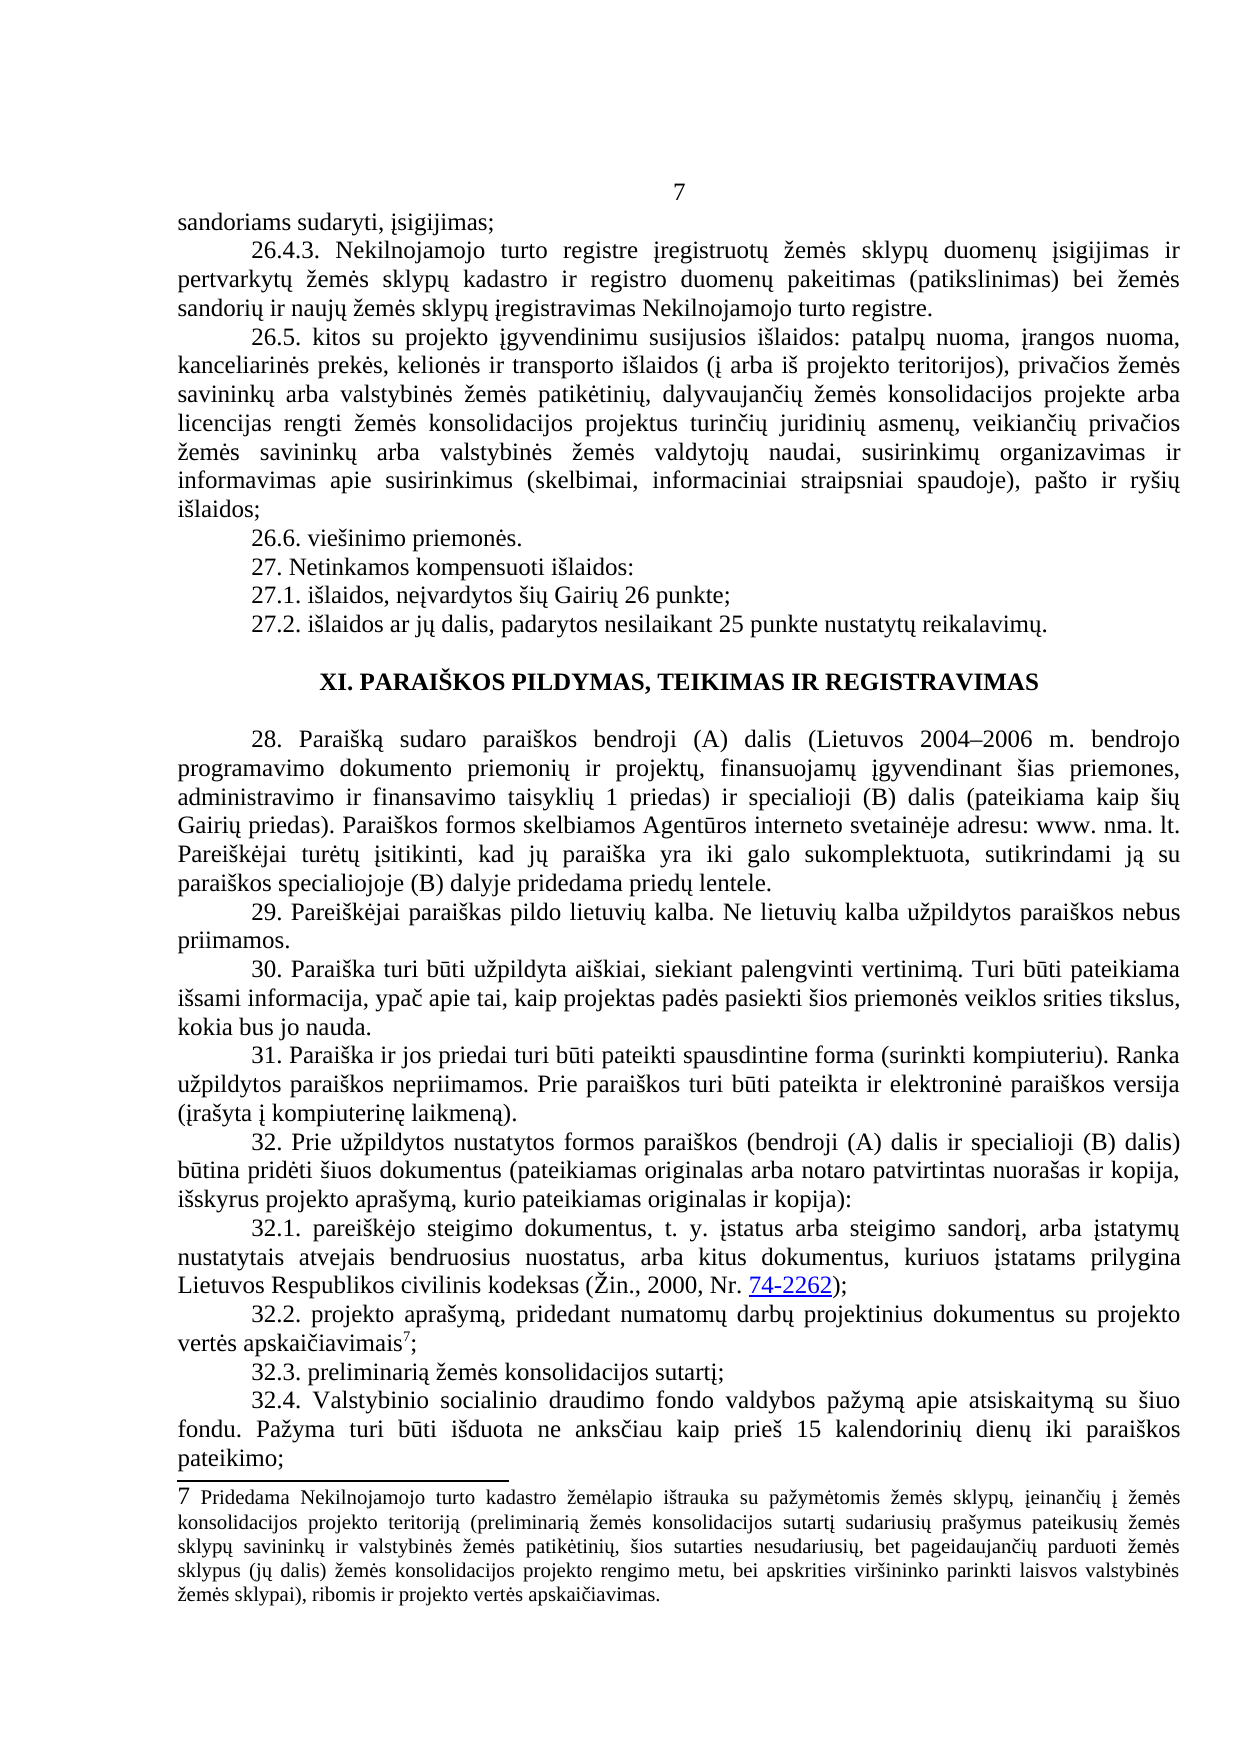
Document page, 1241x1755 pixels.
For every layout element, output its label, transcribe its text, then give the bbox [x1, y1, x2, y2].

text Pridedama Nekilnojamojo turto kadastro žemėlapio ištrauka su pažymėtomis žemės sklypų, įeinančių į žemės konsolidacijos projekto teritoriją (preliminarią žemės konsolidacijos sutartį sudariusių prašymus pateikusių žemės sklypų savininkų ir valstybinės žemės patikėtinių, šios sutarties nesudariusių, bet pageidaujančių parduoti žemės sklypus (jų dalis) žemės konsolidacijos projekto rengimo metu, bei apskrities viršininko parinkti laisvos valstybinės žemės sklypai), ribomis ir projekto vertės apskaičiavimas. [177, 1481, 1181, 1606]
text 32.1. pareiškėjo steigimo dokumentus, t. y. įstatus arba steigimo sandorį, arba įstatymų nustatytais atvejais bendruosius nuostatus, arba kitus dokumentus, kuriuos įstatams prilygina Lietuvos Respublikos civilinis kodeksas (Žin., 2000, Nr. 74-2262); [177, 1213, 1181, 1299]
text 30. Paraiška turi būti užpildyta aiškiai, siekiant palengvinti vertinimą. Turi būti pateikiama išsami informacija, ypač apie tai, kaip projektas padės pasiekti šios priemonės veiklos srities tikslus, kokia bus jo nauda. [177, 954, 1181, 1040]
text 27. Netinkamos kompensuoti išlaidos: [177, 552, 1181, 580]
text 32.3. preliminarią žemės konsolidacijos sutartį; [177, 1357, 1181, 1385]
text 32. Prie užpildytos nustatytos formos paraiškos (bendroji (A) dalis ir specialioji (B) dalis) būtina pridėti šiuos dokumentus (pateikiamas originalas arba notaro patvirtintas nuorašas ir kopija, išskyrus projekto aprašymą, kurio pateikiamas originalas ir kopija): [177, 1127, 1181, 1213]
text sandoriams sudaryti, įsigijimas; [177, 207, 1181, 235]
text 26.6. viešinimo priemonės. [177, 523, 1181, 552]
text 29. Pareiškėjai paraiškas pildo lietuvių kalba. Ne lietuvių kalba užpildytos paraiškos nebus priimamos. [177, 897, 1181, 954]
text 26.4.3. Nekilnojamojo turto registre įregistruotų žemės sklypų duomenų įsigijimas ir pertvarkytų žemės sklypų kadastro ir registro duomenų pakeitimas (patikslinimas) bei žemės sandorių ir naujų žemės sklypų įregistravimas Nekilnojamojo turto registre. [177, 235, 1181, 322]
text 31. Paraiška ir jos priedai turi būti pateikti spausdintine forma (surinkti kompiuteriu). Ranka užpildytos paraiškos nepriimamos. Prie paraiškos turi būti pateikta ir elektroninė paraiškos versija (įrašyta į kompiuterinę laikmeną). [177, 1040, 1181, 1127]
text 32.2. projekto aprašymą, pridedant numatomų darbų projektinius dokumentus su projekto vertės apskaičiavimais; [177, 1299, 1181, 1357]
text XI. PARAIŠKOS PILDYMAS, TEIKIMAS IR REGISTRAVIMAS [177, 667, 1181, 695]
text 27.1. išlaidos, neįvardytos šių Gairių 26 punkte; [177, 580, 1181, 609]
text 28. Paraišką sudaro paraiškos bendroji (A) dalis (Lietuvos 2004–2006 m. bendrojo programavimo dokumento priemonių ir projektų, finansuojamų įgyvendinant šias priemones, administravimo ir finansavimo taisyklių 1 priedas) ir specialioji (B) dalis (pateikiama kaip šių Gairių priedas). Paraiškos formos skelbiamos Agentūros interneto svetainėje adresu: www. nma. lt. Pareiškėjai turėtų įsitikinti, kad jų paraiška yra iki galo sukomplektuota, sutikrindami ją su paraiškos specialiojoje (B) dalyje pridedama priedų lentele. [177, 724, 1181, 897]
text 26.5. kitos su projekto įgyvendinimu susijusios išlaidos: patalpų nuoma, įrangos nuoma, kanceliarinės prekės, kelionės ir transporto išlaidos (į arba iš projekto teritorijos), privačios žemės savininkų arba valstybinės žemės patikėtinių, dalyvaujančių žemės konsolidacijos projekte arba licencijas rengti žemės konsolidacijos projektus turinčių juridinių asmenų, veikiančių privačios žemės savininkų arba valstybinės žemės valdytojų naudai, susirinkimų organizavimas ir informavimas apie susirinkimus (skelbimai, informaciniai straipsniai spaudoje), pašto ir ryšių išlaidos; [177, 322, 1181, 523]
text 27.2. išlaidos ar jų dalis, padarytos nesilaikant 25 punkte nustatytų reikalavimų. [177, 609, 1181, 638]
text 32.4. Valstybinio socialinio draudimo fondo valdybos pažymą apie atsiskaitymą su šiuo fondu. Pažyma turi būti išduota ne anksčiau kaip prieš 15 kalendorinių dienų iki paraiškos pateikimo; [177, 1385, 1181, 1472]
